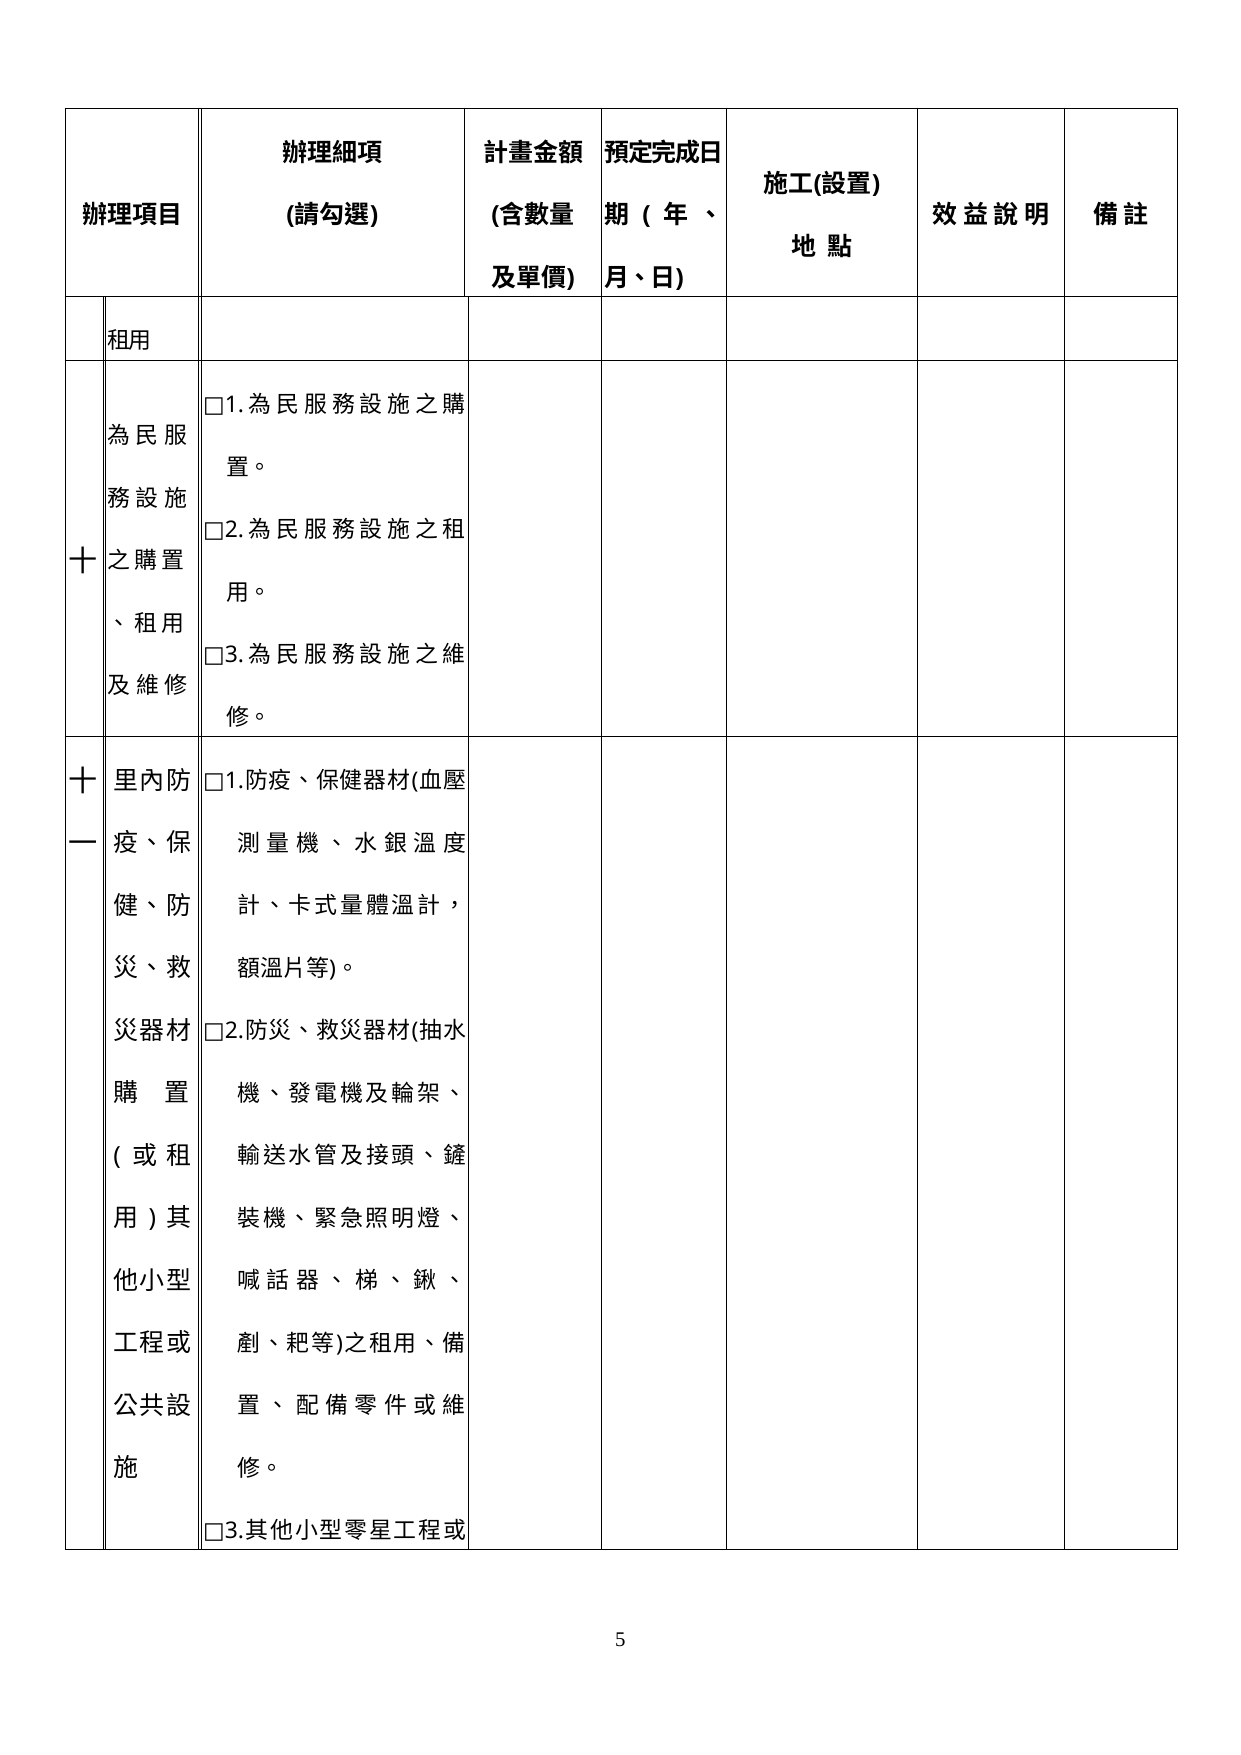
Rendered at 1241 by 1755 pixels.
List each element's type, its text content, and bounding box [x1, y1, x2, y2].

table_header 辦理項目 [66, 109, 198, 296]
table_cell [727, 737, 917, 1549]
table_cell 為民服務設施 之 購 置 、 租 用 及 維 修 [106, 361, 198, 736]
table_header 備 註 [1065, 109, 1177, 296]
table_cell [727, 297, 917, 360]
table_cell [602, 297, 726, 360]
table_cell [918, 737, 1064, 1549]
table_cell [1065, 737, 1177, 1549]
table_cell [66, 297, 103, 360]
table_cell 租用 [106, 297, 198, 360]
table_cell 十一 [66, 737, 103, 1549]
table_cell [469, 737, 601, 1549]
table_cell [727, 361, 917, 736]
table_cell [602, 737, 726, 1549]
table_cell □1.防疫、保健器材(血壓測量機、水銀溫度計、卡式量體溫計，額溫片等)。 □2.防災、救災器材(抽水機、發電機及輪架、輸送水管及接頭、鏟裝機、緊急照明燈、喊話器、梯、鍬、剷、耙等)之租用、備置、配備零件或維修。 □3.其他小型零星工程或 [202, 737, 468, 1549]
table_cell [602, 361, 726, 736]
table_header 計畫金額 (含數量 及單價) [465, 109, 601, 296]
table_cell [918, 297, 1064, 360]
table_cell □1.為民服務設施之購置。 □2.為民服務設施之租用。 □3.為民服務設施之維修。 [202, 361, 468, 736]
table_cell [1065, 297, 1177, 360]
table_cell [202, 297, 468, 360]
table_cell [469, 297, 601, 360]
table_cell [1065, 361, 1177, 736]
table_cell [918, 361, 1064, 736]
table_header 預定完成日期(年、月、日) [602, 109, 726, 296]
table_cell 里內防疫、保健、防災、救災器材購置(或租用)其他小型工程或公共設施 [106, 737, 198, 1549]
table_cell [469, 361, 601, 736]
table_header 效 益 說 明 [918, 109, 1064, 296]
table_header 施工(設置) 地 點 [727, 109, 917, 296]
table_header 辦理細項 (請勾選) [202, 109, 464, 296]
table_cell 十 [66, 361, 103, 736]
